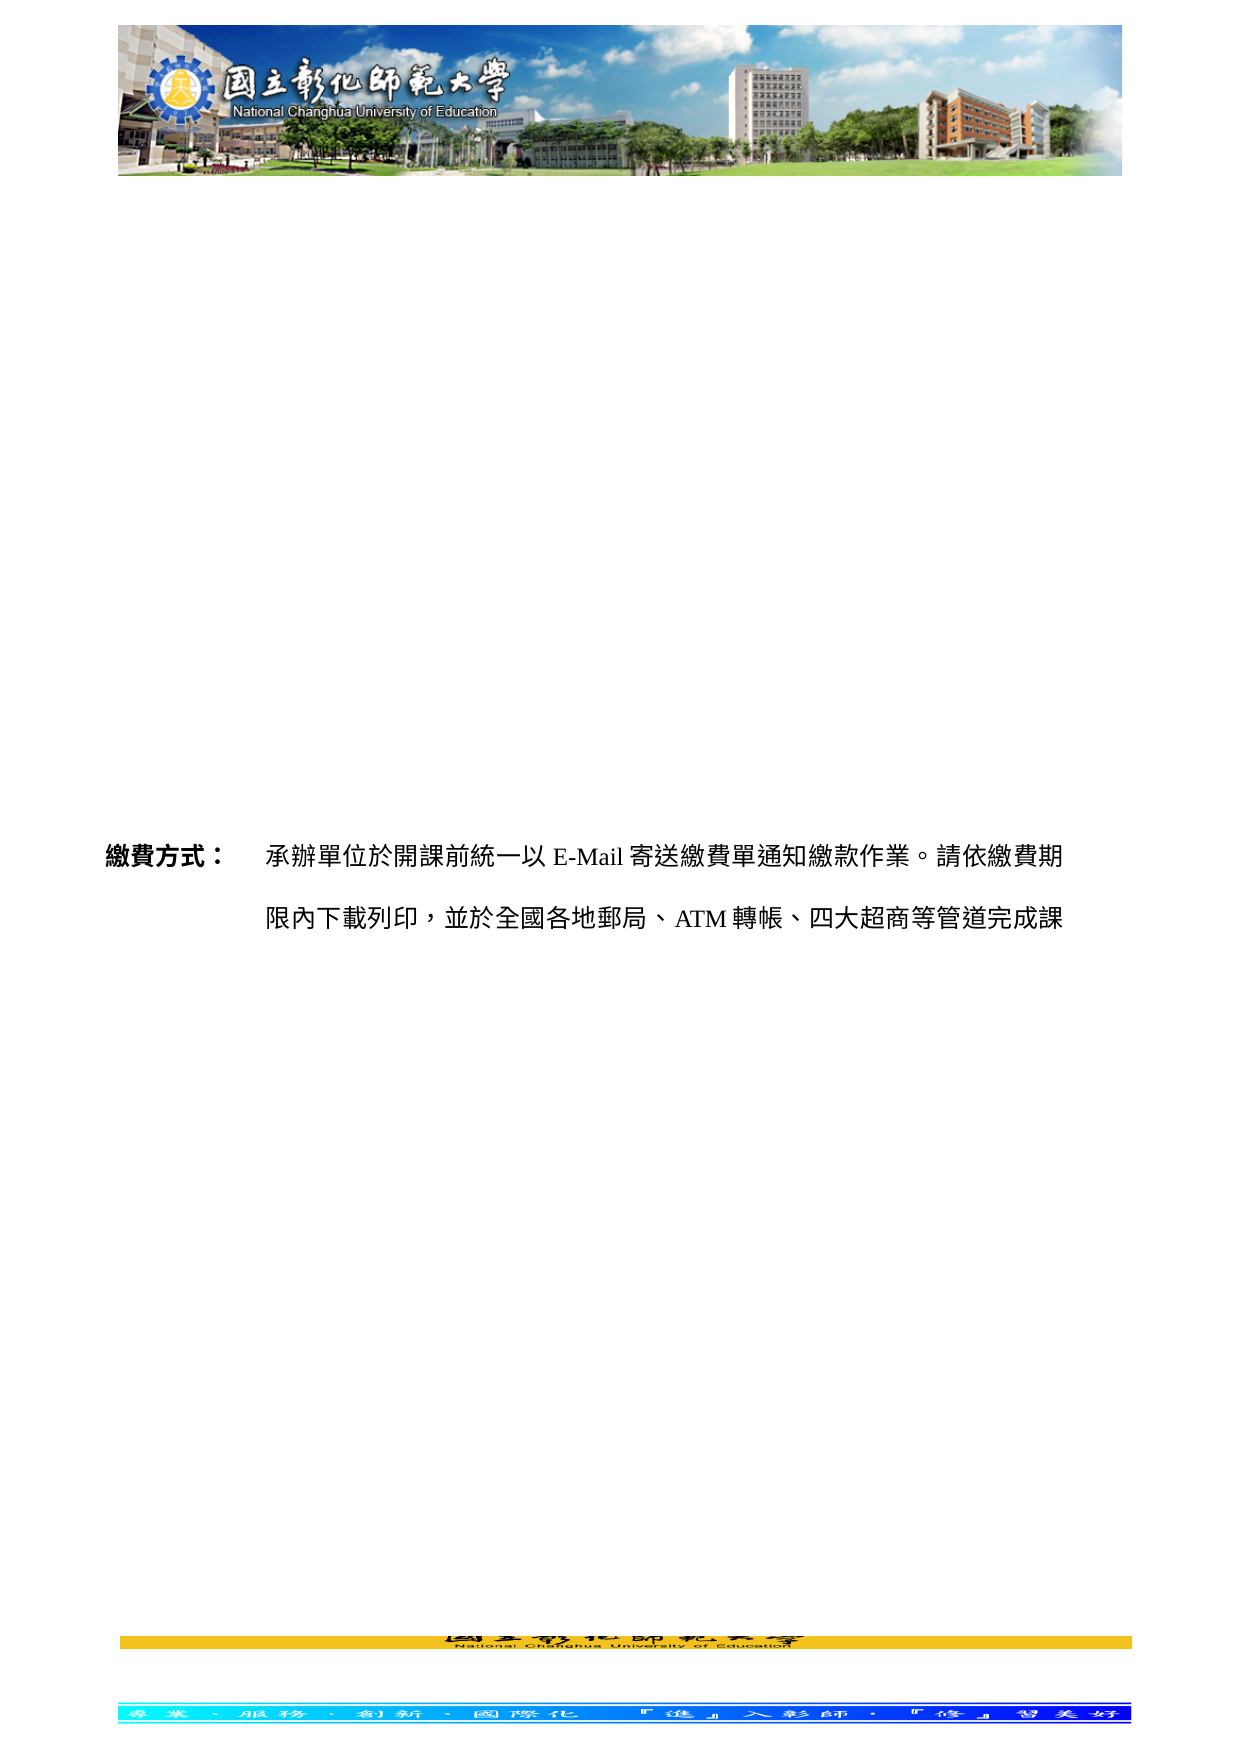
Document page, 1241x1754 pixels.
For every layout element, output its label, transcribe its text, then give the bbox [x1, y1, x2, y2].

table_cell 承辦單位於開課前統一以E-Mail寄送繳費單通知繳款作業。請依繳費期限內下載列印，並於全國各地郵局、ATM轉帳、四大超商等管道完成課 [254, 813, 1076, 937]
table_cell [1076, 813, 1159, 937]
table_cell 繳費方式： [81, 813, 254, 937]
